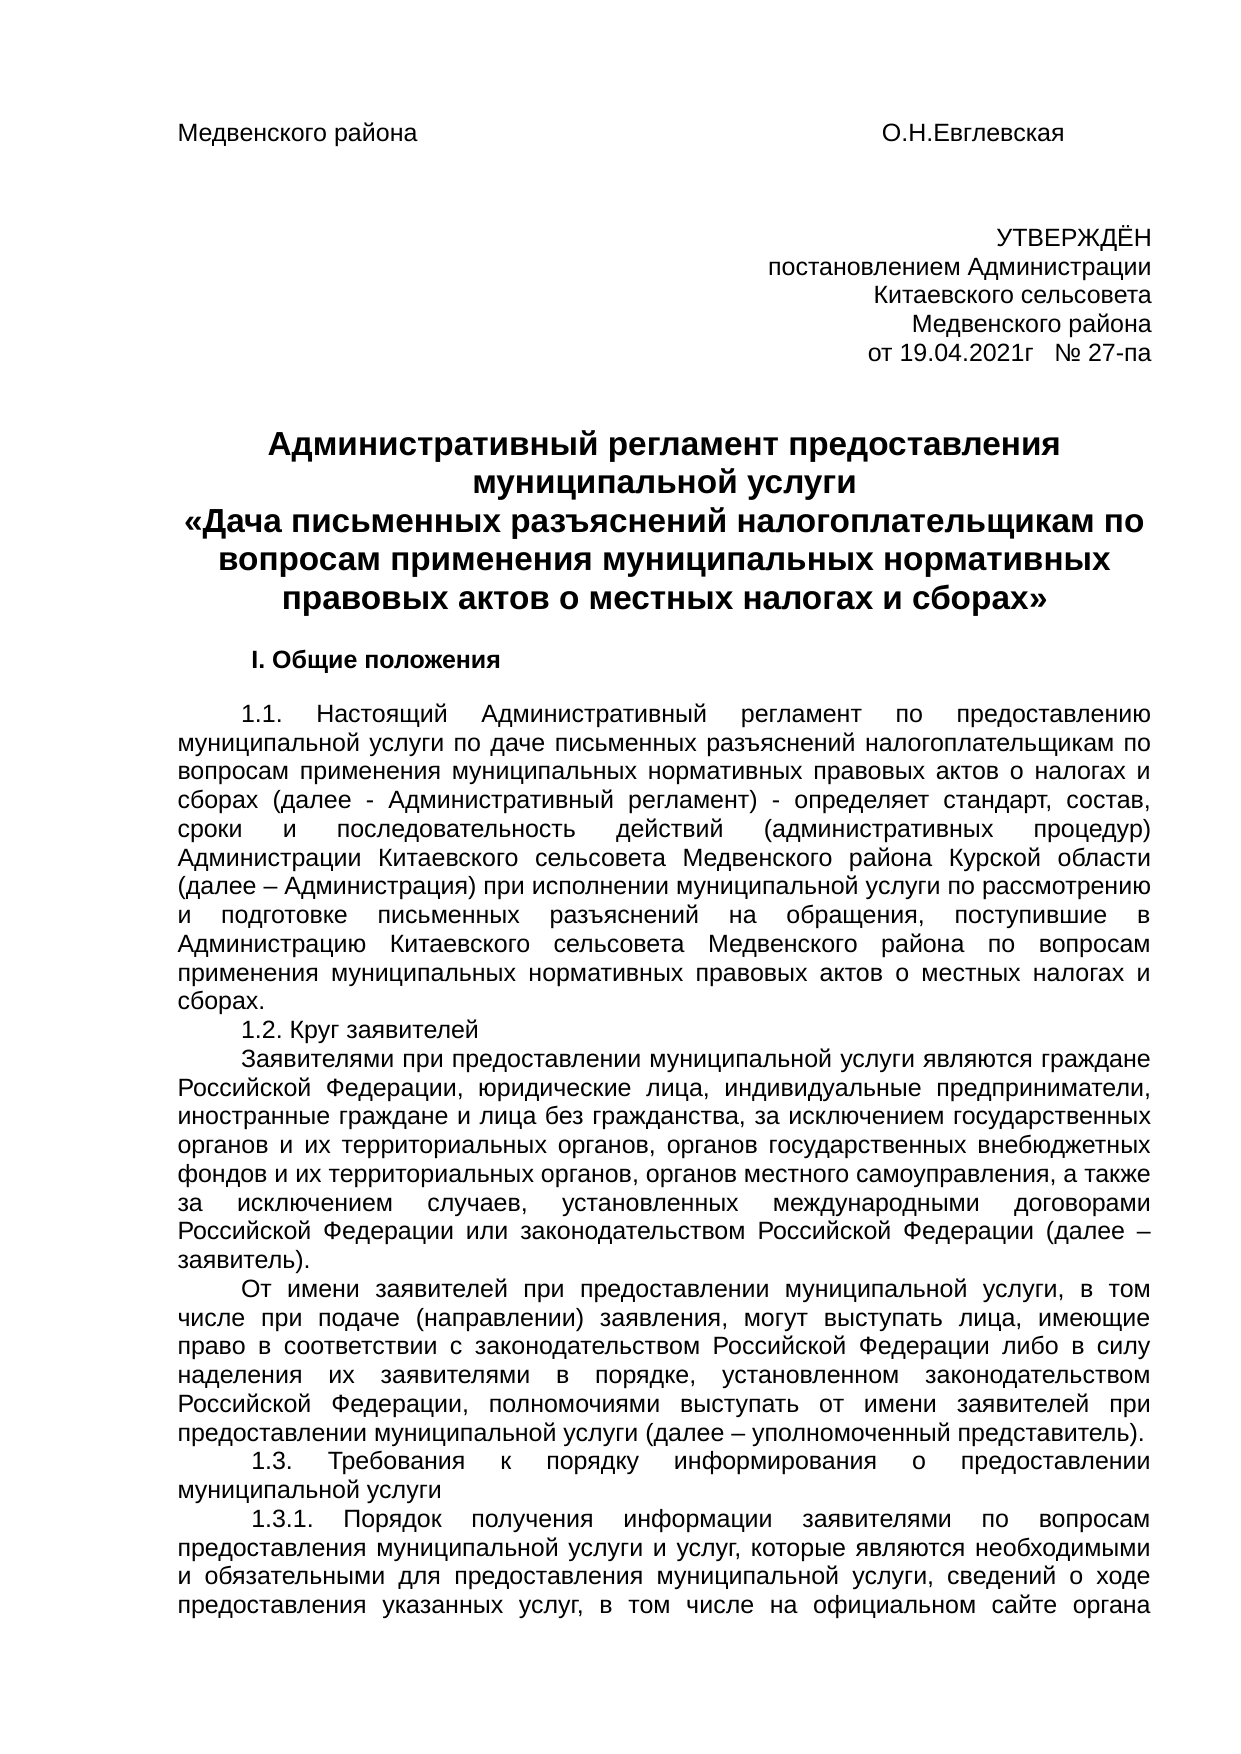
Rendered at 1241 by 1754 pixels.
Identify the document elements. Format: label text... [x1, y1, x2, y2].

text Медвенского района О.Н.Евглевская [177, 118, 1152, 147]
text 1.1. Настоящий Административный регламент по предоставлению муниципальной услуги по даче письменных разъяснений налогоплательщикам по вопросам применения муниципальных нормативных правовых актов о налогах и сборах (далее - Административный регламент) - определяет стандарт, состав, сроки и последовательность действий (административных процедур) Администрации Китаевского сельсовета Медвенского района Курской области (далее – Администрация) при исполнении муниципальной услуги по рассмотрению и подготовке письменных разъяснений на обращения, поступившие в Администрацию Китаевского сельсовета Медвенского района по вопросам применения муниципальных нормативных правовых актов о местных налогах и сборах. [177, 699, 1152, 1015]
text Административный регламент предоставления муниципальной услуги [177, 424, 1152, 501]
text Китаевского сельсовета [177, 280, 1152, 309]
text Медвенского района [177, 309, 1152, 338]
text От имени заявителей при предоставлении муниципальной услуги, в том числе при подаче (направлении) заявления, могут выступать лица, имеющие право в соответствии с законодательством Российской Федерации либо в силу наделения их заявителями в порядке, установленном законодательством Российской Федерации, полномочиями выступать от имени заявителей при предоставлении муниципальной услуги (далее – уполномоченный представитель). [177, 1274, 1152, 1446]
text 1.2. Круг заявителей [177, 1015, 1152, 1044]
text «Дача письменных разъяснений налогоплательщикам по вопросам применения муниципальных нормативных правовых актов о местных налогах и сборах» [177, 501, 1152, 616]
text от 19.04.2021г № 27-па [679, 338, 1152, 366]
text постановлением Администрации [177, 251, 1152, 280]
text УТВЕРЖДЁН [177, 223, 1152, 251]
text Заявителями при предоставлении муниципальной услуги являются граждане Российской Федерации, юридические лица, индивидуальные предприниматели, иностранные граждане и лица без гражданства, за исключением государственных органов и их территориальных органов, органов государственных внебюджетных фондов и их территориальных органов, органов местного самоуправления, а также за исключением случаев, установленных международными договорами Российской Федерации или законодательством Российской Федерации (далее – заявитель). [177, 1044, 1152, 1274]
text I. Общие положения [177, 645, 1152, 674]
text 1.3.1. Порядок получения информации заявителями по вопросам предоставления муниципальной услуги и услуг, которые являются необходимыми и обязательными для предоставления муниципальной услуги, сведений о ходе предоставления указанных услуг, в том числе на официальном сайте органа [177, 1504, 1152, 1619]
text 1.3. Требования к порядку информирования о предоставлении муниципальной услуги [177, 1446, 1152, 1504]
